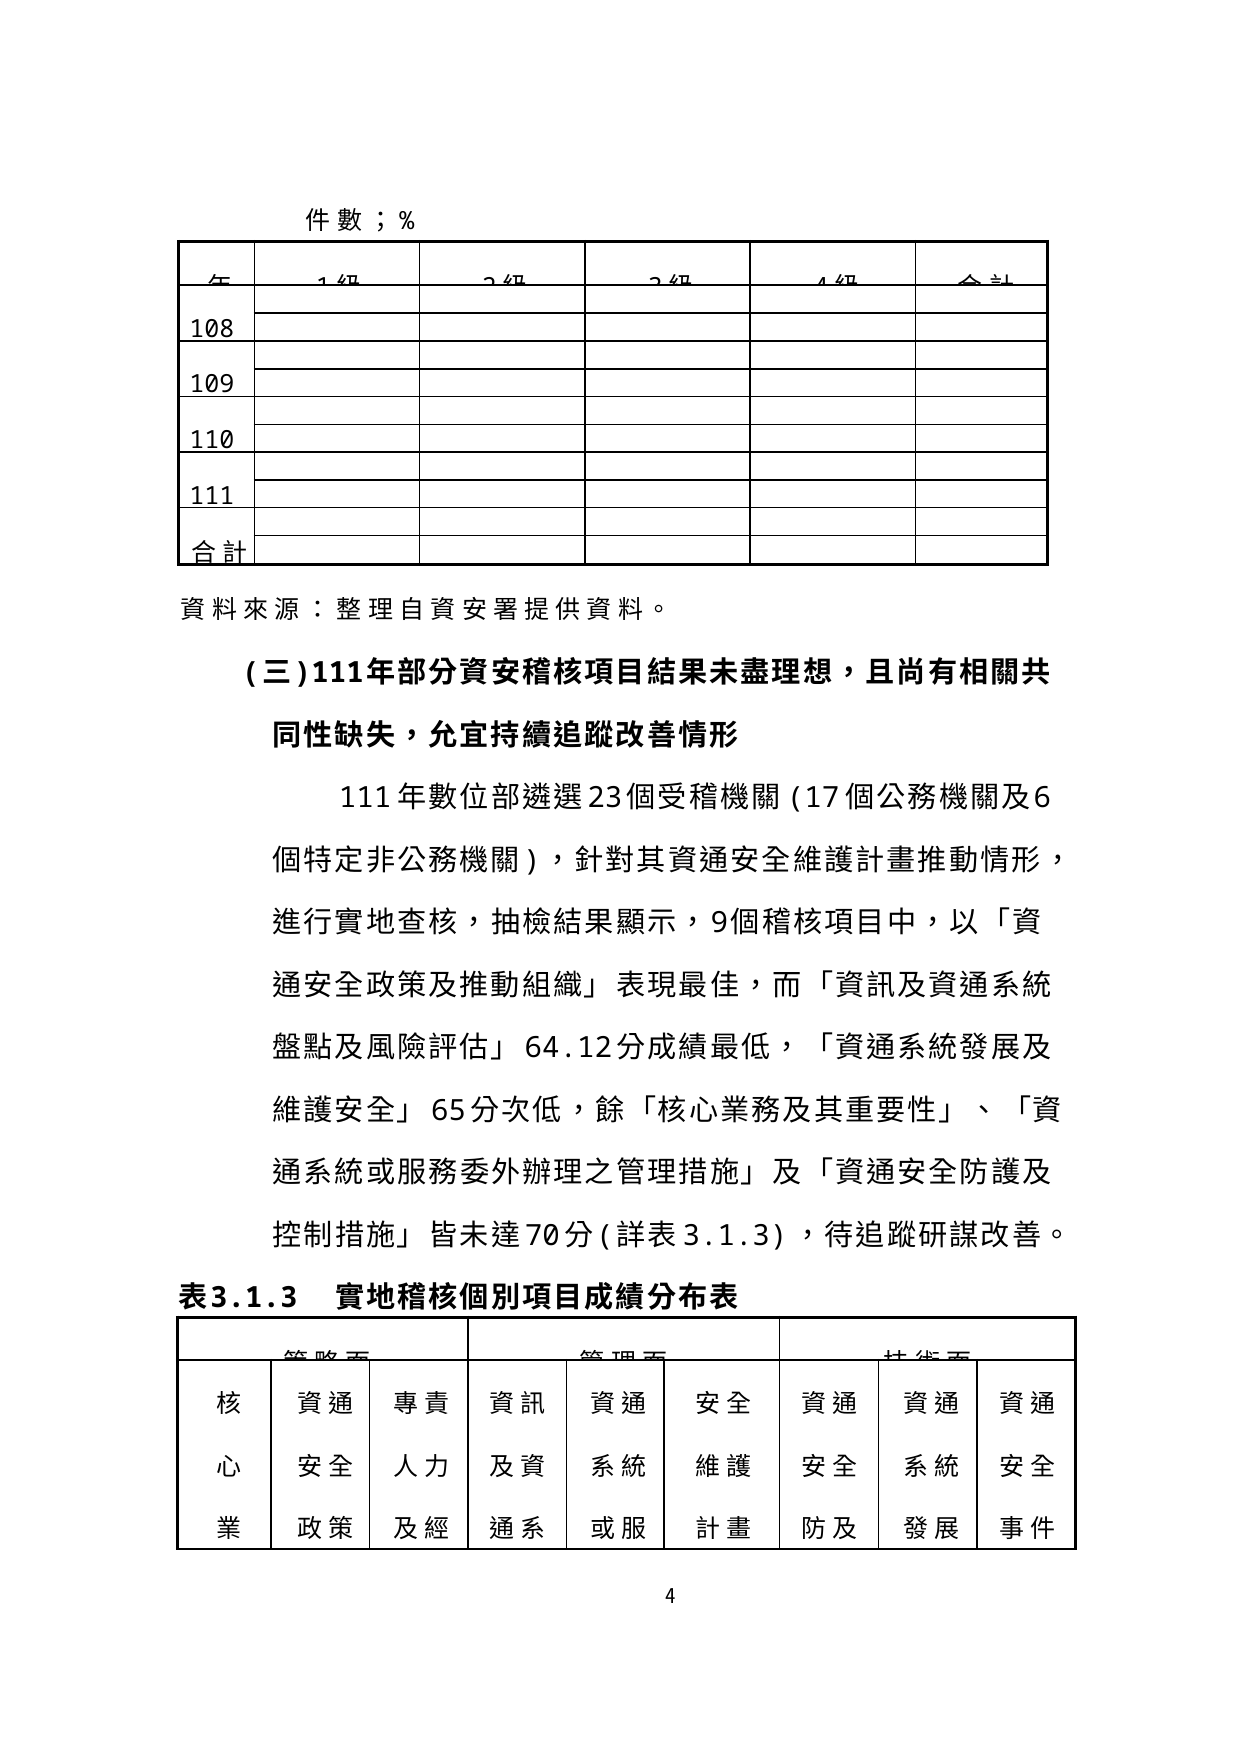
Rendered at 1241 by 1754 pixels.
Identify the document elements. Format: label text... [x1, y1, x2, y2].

table_cell 資訊及資通系 [469, 1361, 566, 1548]
table_header 年 [210, 279, 220, 284]
table_cell 0.00 [751, 481, 915, 507]
table_cell 1.71 [586, 370, 749, 396]
table_header 技術面 [780, 1319, 1074, 1359]
table_cell 100.00 [916, 536, 1046, 562]
table_cell 安全維護計畫 [665, 1361, 779, 1548]
table_cell 10 [586, 453, 749, 479]
table_cell 110 [180, 397, 254, 451]
table_cell 12.69 [420, 536, 584, 562]
table_cell 資通安全防及 [780, 1361, 878, 1548]
table_cell 11 [586, 286, 749, 312]
table_cell 資通系統發展 [879, 1361, 976, 1548]
table_cell 597 [916, 453, 1046, 479]
table_cell 資通安全政策 [272, 1361, 369, 1548]
table_cell 專責人力及經 [370, 1361, 467, 1548]
table_cell 100.00 [916, 481, 1046, 507]
table_header 1級 [255, 243, 419, 284]
table_cell 270 [420, 508, 584, 535]
table_cell 100.00 [916, 370, 1046, 396]
table_cell 0 [751, 286, 915, 312]
table_cell 451 [255, 342, 419, 368]
text 表3.1.3 實地稽核個別項目成績分布表 [177, 1253, 1063, 1316]
table_header 管理面 [469, 1319, 779, 1359]
table_cell 資通系統或服務委外辦理之管理措施 [567, 1361, 663, 1548]
table_cell 3.55 [586, 314, 749, 340]
table_cell 合計 [180, 508, 254, 562]
table_cell 2,128 [916, 508, 1046, 535]
table_cell 45 [420, 286, 584, 312]
table_cell - [751, 508, 915, 535]
table_cell - [751, 397, 915, 423]
table_cell 核心業 [179, 1361, 270, 1548]
table_cell 82.58 [255, 481, 419, 507]
table_header 2級 [420, 243, 584, 284]
table_header 合計 [916, 243, 1046, 284]
table_cell 0.00 [751, 314, 915, 340]
table_cell 9.48 [420, 425, 584, 451]
table_cell 85.39 [255, 536, 419, 562]
table_cell 65 [420, 342, 584, 368]
table_cell 9 [586, 342, 749, 368]
text (三)111年部分資安稽核項目結果未盡理想，且尚有相關共同性缺失，允宜持續追蹤改善情形 [236, 628, 1063, 753]
table_cell 1.68 [586, 481, 749, 507]
table_cell 109 [180, 342, 254, 396]
table_cell 12.38 [420, 370, 584, 396]
table_header 策略面 [179, 1319, 467, 1359]
table_cell 41 [586, 508, 749, 535]
table_cell 81.94 [255, 314, 419, 340]
table_cell 254 [255, 286, 419, 312]
table_cell 1,817 [255, 508, 419, 535]
table_cell 1.58 [586, 425, 749, 451]
table_header 4級 [751, 243, 915, 284]
table_cell 15.75 [420, 481, 584, 507]
table_cell 310 [916, 286, 1046, 312]
table_cell 1.93 [586, 536, 749, 562]
table_cell 0.00 [751, 370, 915, 396]
text 111年數位部遴選23個受稽機關(17個公務機關及6個特定非公務機關)，針對其資通安全維護計畫推動情形，進行實地查核，抽檢結果顯示，9個稽核項目中，以「資通安全政策及推動組織」表現最佳，而「資訊及資通系統盤點及風險評估」64.12分成績最低，「資通系統發展及維護安全」65分次低，餘「核心業務及其重要性」、「資通系統或服務委外辦理之管理措施」及「資通安全防護及控制措施」皆未達70分(詳表3.1.3)，待追蹤研謀改善。 [266, 753, 1063, 1253]
table_header 合計 [965, 277, 975, 282]
table_cell 88.94 [255, 425, 419, 451]
table_cell 696 [916, 397, 1046, 423]
table_cell 資通安全事件 [978, 1361, 1074, 1548]
text 表3.1.2 政府部門通報資安事件級別分析表 單位:件數；% [177, 177, 1063, 240]
table_cell 66 [420, 397, 584, 423]
text 資料來源：整理自資安署提供資料。 [177, 566, 1063, 628]
table_cell 11 [586, 397, 749, 423]
table_header 年 [180, 243, 254, 284]
table_cell 100.00 [916, 425, 1046, 451]
table_cell 111 [180, 453, 254, 507]
table_cell 0.00 [751, 425, 915, 451]
table_cell 619 [255, 397, 419, 423]
table_cell 0 [751, 342, 915, 368]
table_cell 493 [255, 453, 419, 479]
table_cell 14.52 [420, 314, 584, 340]
table_cell 108 [180, 286, 254, 340]
table_cell 94 [420, 453, 584, 479]
table_cell 525 [916, 342, 1046, 368]
table_cell - [751, 453, 915, 479]
table_cell 100.00 [916, 314, 1046, 340]
table_cell 0.00 [751, 536, 915, 562]
table_header 3級 [586, 243, 749, 284]
table_cell 85.90 [255, 370, 419, 396]
